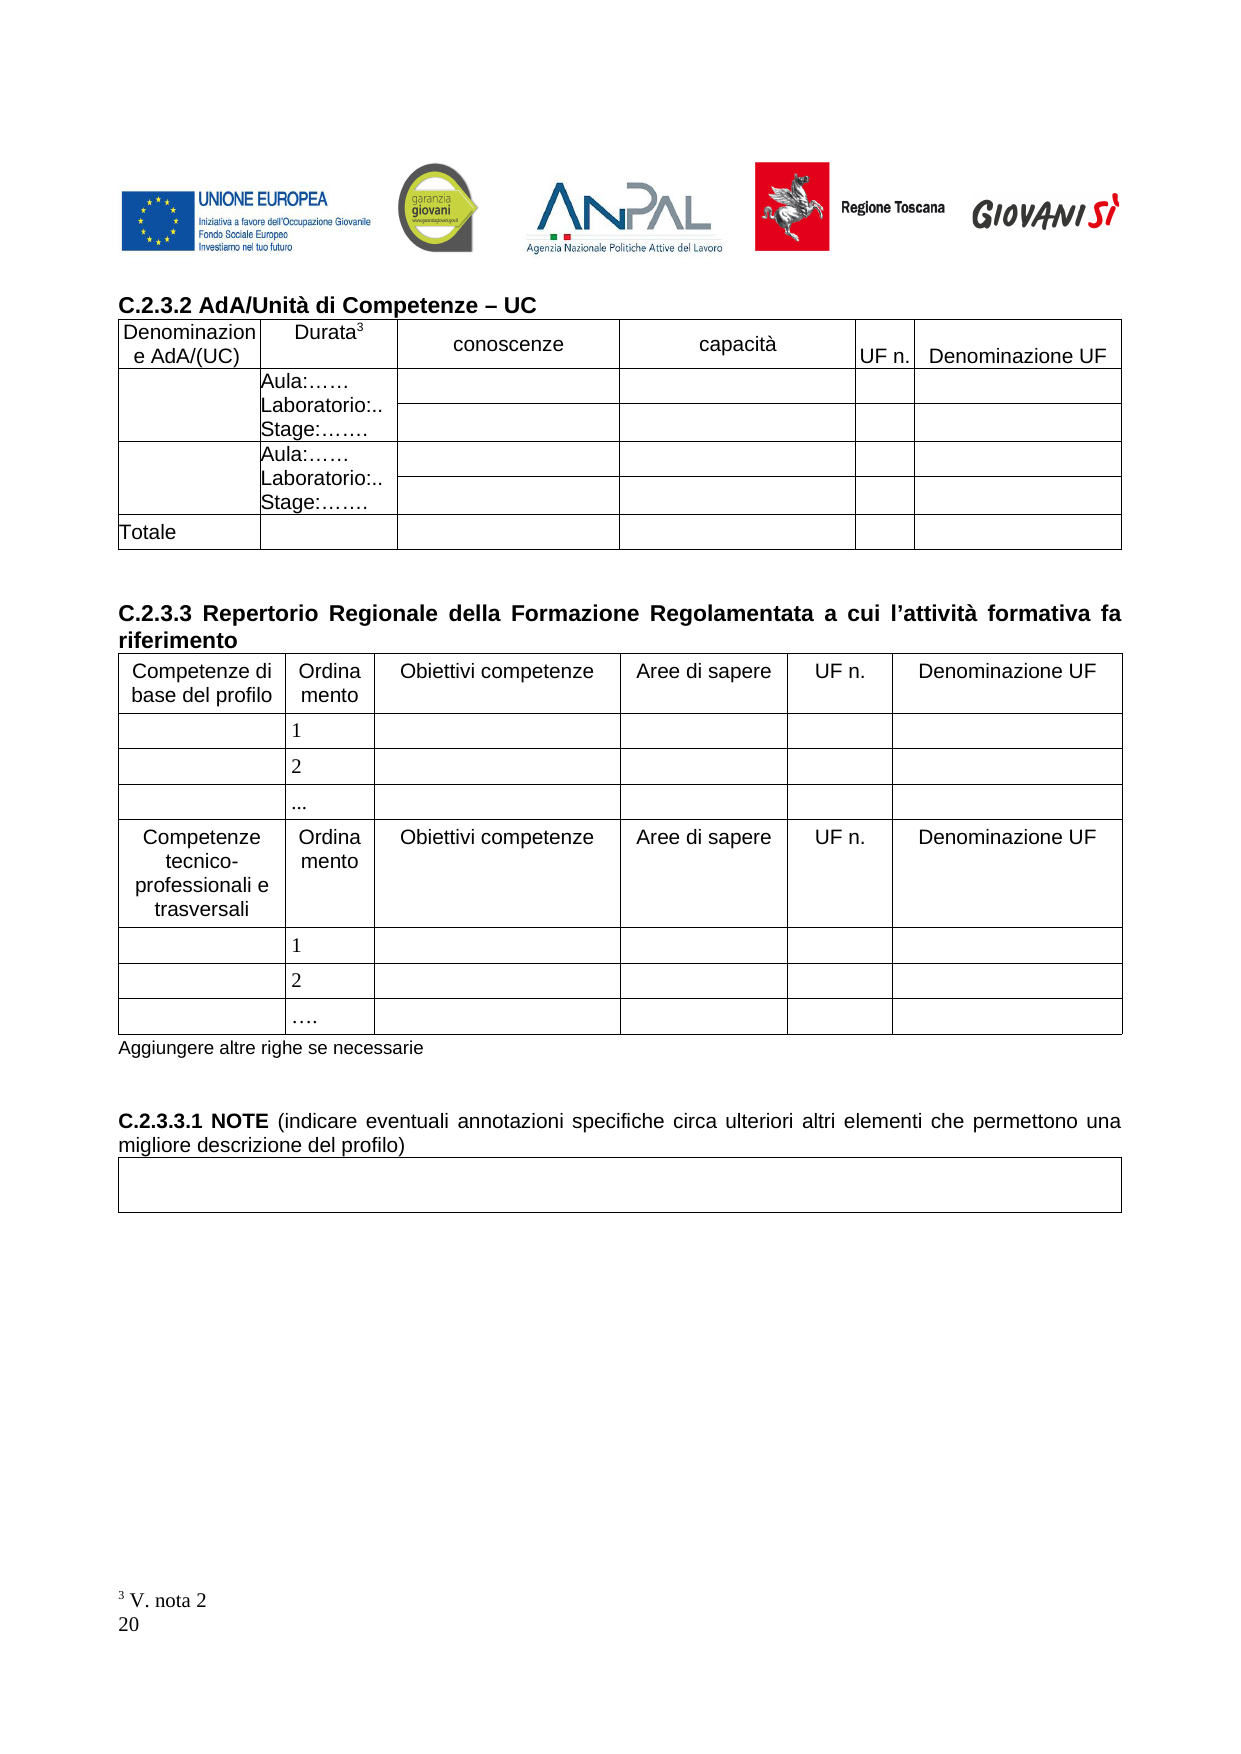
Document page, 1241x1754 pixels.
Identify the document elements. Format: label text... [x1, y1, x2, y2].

table_cell [620, 477, 855, 513]
table_cell Ordinamento [286, 820, 374, 927]
table_cell [621, 964, 787, 998]
text C.2.3.3.1 NOTE (indicare eventuali annotazioni specifiche circa ulteriori altri elementi che permettono una migliore descrizione del profilo) [118, 1109, 1122, 1157]
table_header UF n. [788, 654, 892, 712]
text C.2.3.2 AdA/Unità di Competenze – UC [118, 292, 1122, 319]
table_cell [119, 749, 285, 784]
table_cell Aree di sapere [621, 820, 787, 927]
table_cell [375, 714, 620, 748]
table_cell [893, 749, 1122, 784]
table_cell [620, 369, 855, 403]
table_cell [620, 442, 855, 476]
table_cell UF n. [788, 820, 892, 927]
table_cell [893, 928, 1122, 962]
table_cell [788, 964, 892, 998]
table_cell [398, 369, 619, 403]
table_cell [119, 964, 285, 998]
table_header Aree di sapere [621, 654, 787, 712]
table_cell 2 [286, 749, 374, 784]
table_header Obiettivi competenze [375, 654, 620, 712]
table_cell [856, 442, 914, 476]
table_cell [621, 999, 787, 1034]
table_header Denominazione AdA/(UC) [119, 320, 260, 368]
table_cell 2 [286, 964, 374, 998]
picture [398, 162, 479, 253]
table_header UF n. [856, 320, 914, 368]
table_cell [119, 442, 260, 513]
picture [972, 193, 1120, 230]
table_header Durata [261, 320, 397, 368]
table_cell [915, 442, 1121, 476]
table_cell [915, 369, 1121, 403]
table_cell [621, 928, 787, 962]
table_cell [261, 515, 397, 549]
table_cell [788, 928, 892, 962]
table_cell [788, 749, 892, 784]
table_cell [915, 404, 1121, 441]
table_cell [893, 964, 1122, 998]
table_cell [788, 714, 892, 748]
table_header Denominazione UF [915, 320, 1121, 368]
table_cell [788, 999, 892, 1034]
table_cell Obiettivi competenze [375, 820, 620, 927]
table_cell Aula:…… Laboratorio:.. Stage:……. [261, 369, 397, 441]
table_cell …. [286, 999, 374, 1034]
table_cell [398, 442, 619, 476]
table_cell [788, 785, 892, 819]
table_cell Totale [119, 515, 260, 549]
table_cell [893, 999, 1122, 1034]
table_cell [375, 785, 620, 819]
table_cell [856, 515, 914, 549]
table_cell [621, 749, 787, 784]
table_header conoscenze [398, 320, 619, 368]
table_header Competenze di base del profilo [119, 654, 285, 712]
table_header capacità [620, 320, 855, 368]
table_cell [856, 477, 914, 513]
text Aggiungere altre righe se necessarie [118, 1035, 1122, 1059]
table_cell [119, 714, 285, 748]
table_cell [398, 404, 619, 441]
table_cell [620, 515, 855, 549]
table_cell [119, 785, 285, 819]
table_cell 1 [286, 714, 374, 748]
table_cell 1 [286, 928, 374, 962]
table_cell [893, 714, 1122, 748]
table_cell [375, 928, 620, 962]
table_cell [375, 999, 620, 1034]
table_cell [621, 785, 787, 819]
table_cell [398, 477, 619, 513]
table_cell [620, 404, 855, 441]
text C.2.3.3 Repertorio Regionale della Formazione Regolamentata a cui l’attività formativa fa riferimento [118, 600, 1122, 653]
table_cell Competenze tecnico-professionali e trasversali [119, 820, 285, 927]
table_cell [856, 404, 914, 441]
table_cell ... [286, 785, 374, 819]
table_cell [915, 515, 1121, 549]
table_header Ordinamento [286, 654, 374, 712]
table_cell [893, 785, 1122, 819]
table_cell [119, 369, 260, 441]
table_header Denominazione UF [893, 654, 1122, 712]
table_cell [375, 964, 620, 998]
table_cell Denominazione UF [893, 820, 1122, 927]
table_cell [621, 714, 787, 748]
table_cell [375, 749, 620, 784]
table_cell [119, 999, 285, 1034]
table_cell [856, 369, 914, 403]
picture [755, 162, 946, 251]
table_cell Aula:…… Laboratorio:.. Stage:……. [261, 442, 397, 513]
table_cell [398, 515, 619, 549]
table_cell [119, 928, 285, 962]
table_cell [915, 477, 1121, 513]
